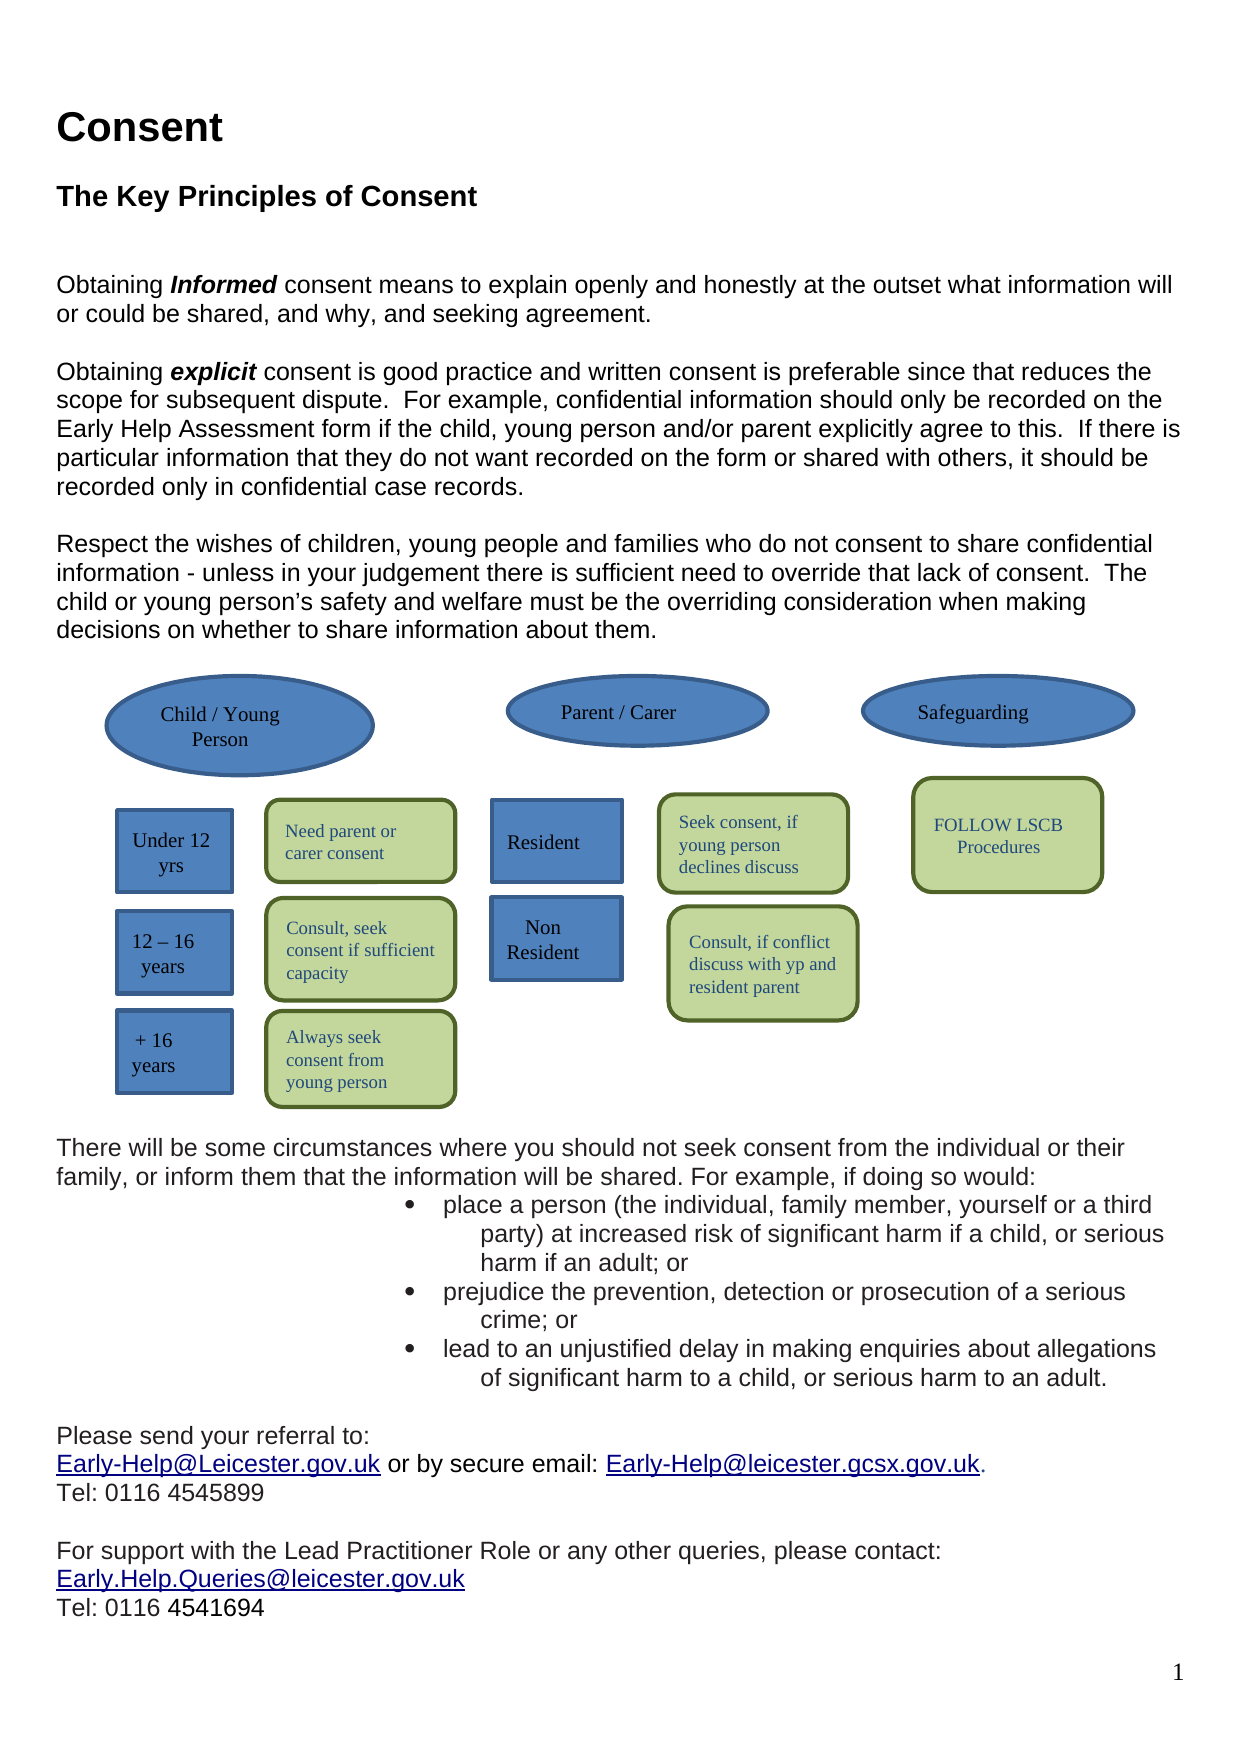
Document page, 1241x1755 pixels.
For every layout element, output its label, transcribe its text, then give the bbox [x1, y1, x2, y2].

text Tel: 0116 4541694 [56, 1593, 1184, 1622]
list lead to an unjustified delay in making enquiries about allegations of significant harm to a child, or serious harm to an adult. [405, 1334, 1184, 1392]
text Please send your referral to: [56, 1421, 1184, 1449]
list prejudice the prevention, detection or prosecution of a serious crime; or [405, 1277, 1184, 1334]
text Respect the wishes of children, young people and families who do not consent to share confidential information - unless in your judgement there is sufficient need to override that lack of consent. The child or young person’s safety and welfare must be the overriding consideration when making decisions on whether to share information about them. [56, 529, 1184, 644]
text For support with the Lead Practitioner Role or any other queries, please contact: [56, 1536, 1184, 1564]
text Consent [56, 103, 1184, 151]
text The Key Principles of Consent [56, 179, 1184, 213]
text Tel: 0116 4545899 [56, 1478, 1184, 1507]
text There will be some circumstances where you should not seek consent from the individual or their family, or inform them that the information will be shared. For example, if doing so would: [56, 1133, 1184, 1190]
text Early.Help.Queries@leicester.gov.uk [56, 1564, 1184, 1593]
text Obtaining Informed consent means to explain openly and honestly at the outset what information will or could be shared, and why, and seeking agreement. [56, 270, 1184, 328]
text Early-Help@Leicester.gov.uk or by secure email: Early-Help@leicester.gcsx.gov.uk. [56, 1449, 1184, 1478]
list place a person (the individual, family member, yourself or a third party) at increased risk of significant harm if a child, or serious harm if an adult; or [405, 1190, 1184, 1277]
text Obtaining explicit consent is good practice and written consent is preferable since that reduces the scope for subsequent dispute. For example, confidential information should only be recorded on the Early Help Assessment form if the child, young person and/or parent explicitly agree to this. If there is particular information that they do not want recorded on the form or shared with others, it should be recorded only in confidential case records. [56, 357, 1184, 500]
